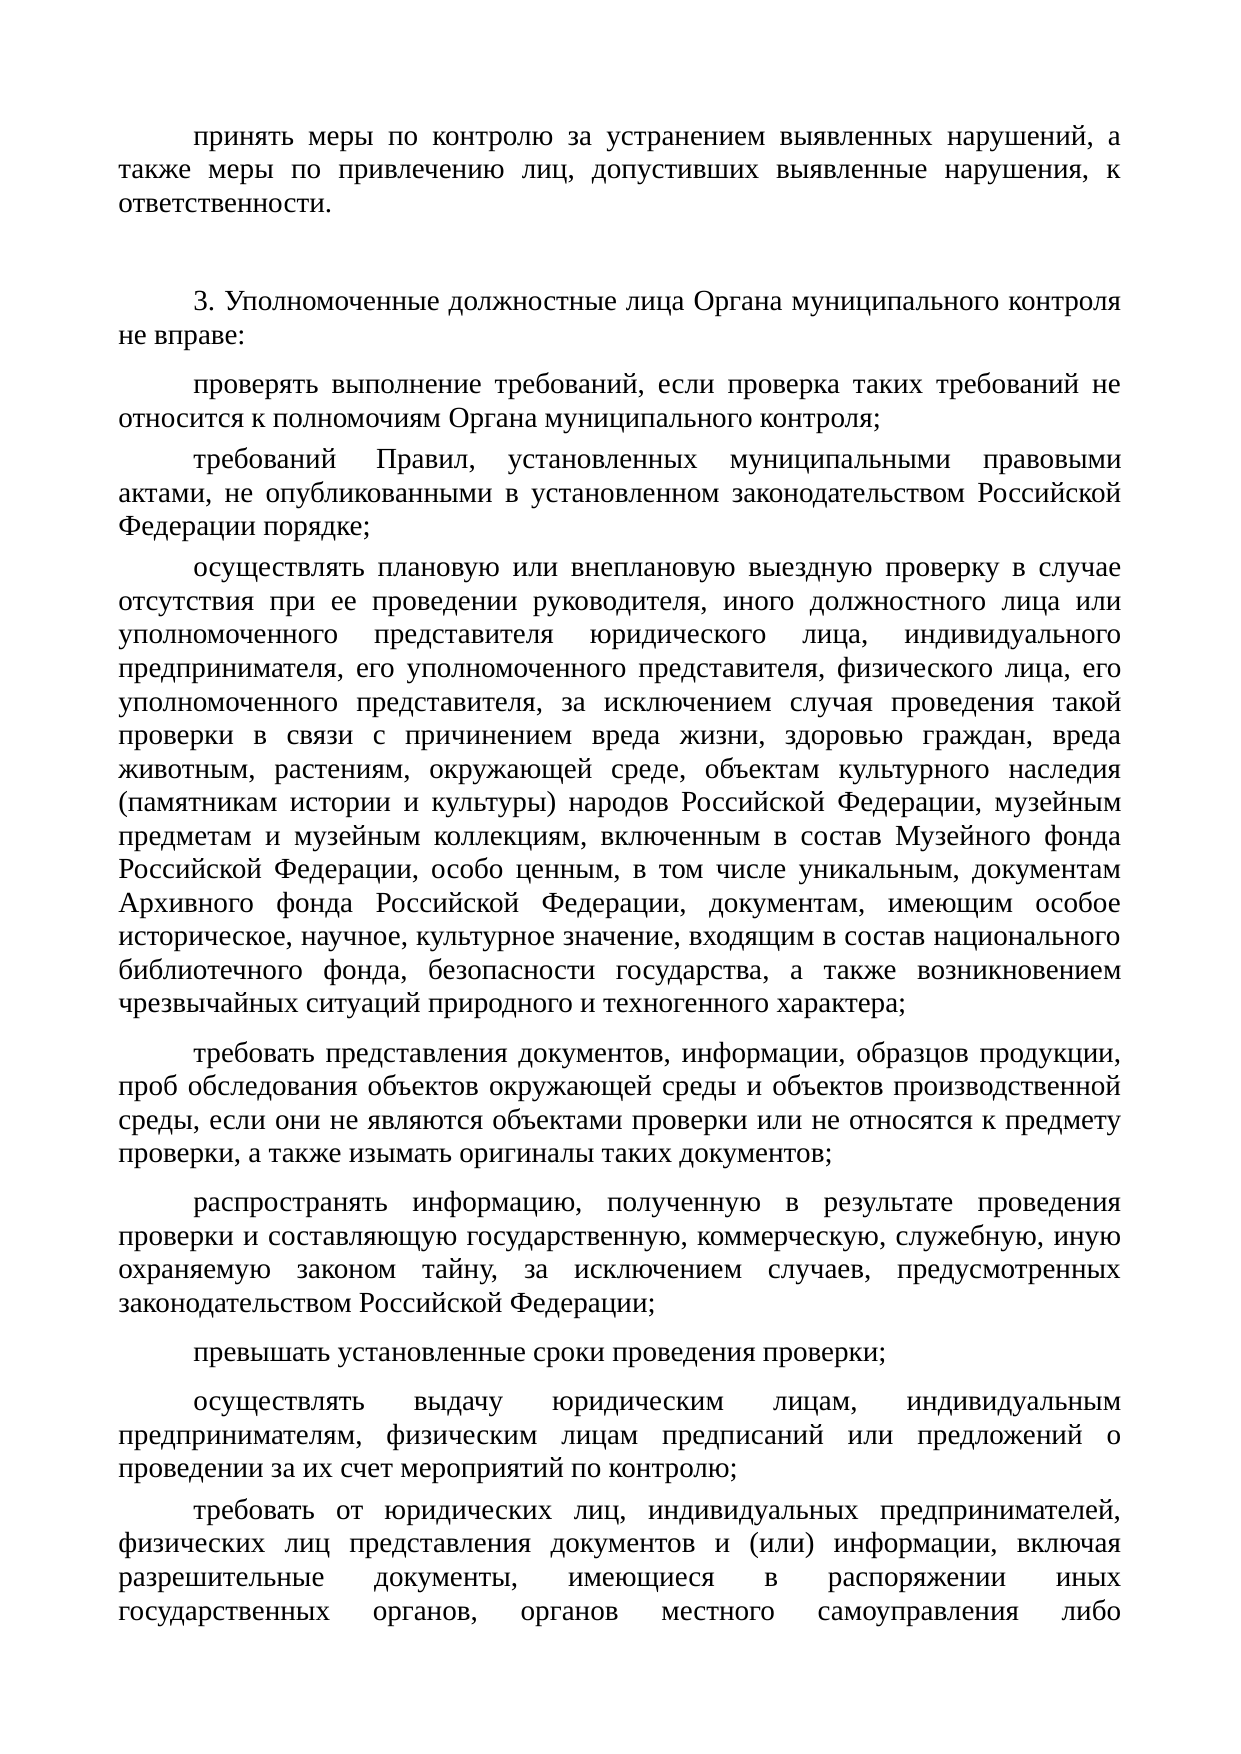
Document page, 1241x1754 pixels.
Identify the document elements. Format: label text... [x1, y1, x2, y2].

text требовать представления документов, информации, образцов продукции, проб обследования объектов окружающей среды и объектов производственной среды, если они не являются объектами проверки или не относятся к предмету проверки, а также изымать оригиналы таких документов; [118, 1035, 1122, 1169]
text 3. Уполномоченные должностные лица Органа муниципального контроля не вправе: [118, 283, 1122, 351]
text проверять выполнение требований, если проверка таких требований не относится к полномочиям Органа муниципального контроля; [118, 366, 1122, 433]
text требовать от юридических лиц, индивидуальных предпринимателей, физических лиц представления документов и (или) информации, включая разрешительные документы, имеющиеся в распоряжении иных государственных органов, органов местного самоуправления либо [118, 1492, 1122, 1626]
text распространять информацию, полученную в результате проведения проверки и составляющую государственную, коммерческую, служебную, иную охраняемую законом тайну, за исключением случаев, предусмотренных законодательством Российской Федерации; [118, 1184, 1122, 1319]
text осуществлять выдачу юридическим лицам, индивидуальным предпринимателям, физическим лицам предписаний или предложений о проведении за их счет мероприятий по контролю; [118, 1383, 1122, 1484]
text превышать установленные сроки проведения проверки; [118, 1334, 1122, 1368]
text требований Правил, установленных муниципальными правовыми актами, не опубликованными в установленном законодательством Российской Федерации порядке; [118, 441, 1122, 542]
text осуществлять плановую или внеплановую выездную проверку в случае отсутствия при ее проведении руководителя, иного должностного лица или уполномоченного представителя юридического лица, индивидуального предпринимателя, его уполномоченного представителя, физического лица, его уполномоченного представителя, за исключением случая проведения такой проверки в связи с причинением вреда жизни, здоровью граждан, вреда животным, растениям, окружающей среде, объектам культурного наследия (памятникам истории и культуры) народов Российской Федерации, музейным предметам и музейным коллекциям, включенным в состав Музейного фонда Российской Федерации, особо ценным, в том числе уникальным, документам Архивного фонда Российской Федерации, документам, имеющим особое историческое, научное, культурное значение, входящим в состав национального библиотечного фонда, безопасности государства, а также возникновением чрезвычайных ситуаций природного и техногенного характера; [118, 549, 1122, 1019]
text принять меры по контролю за устранением выявленных нарушений, а также меры по привлечению лиц, допустивших выявленные нарушения, к ответственности. [118, 118, 1122, 219]
